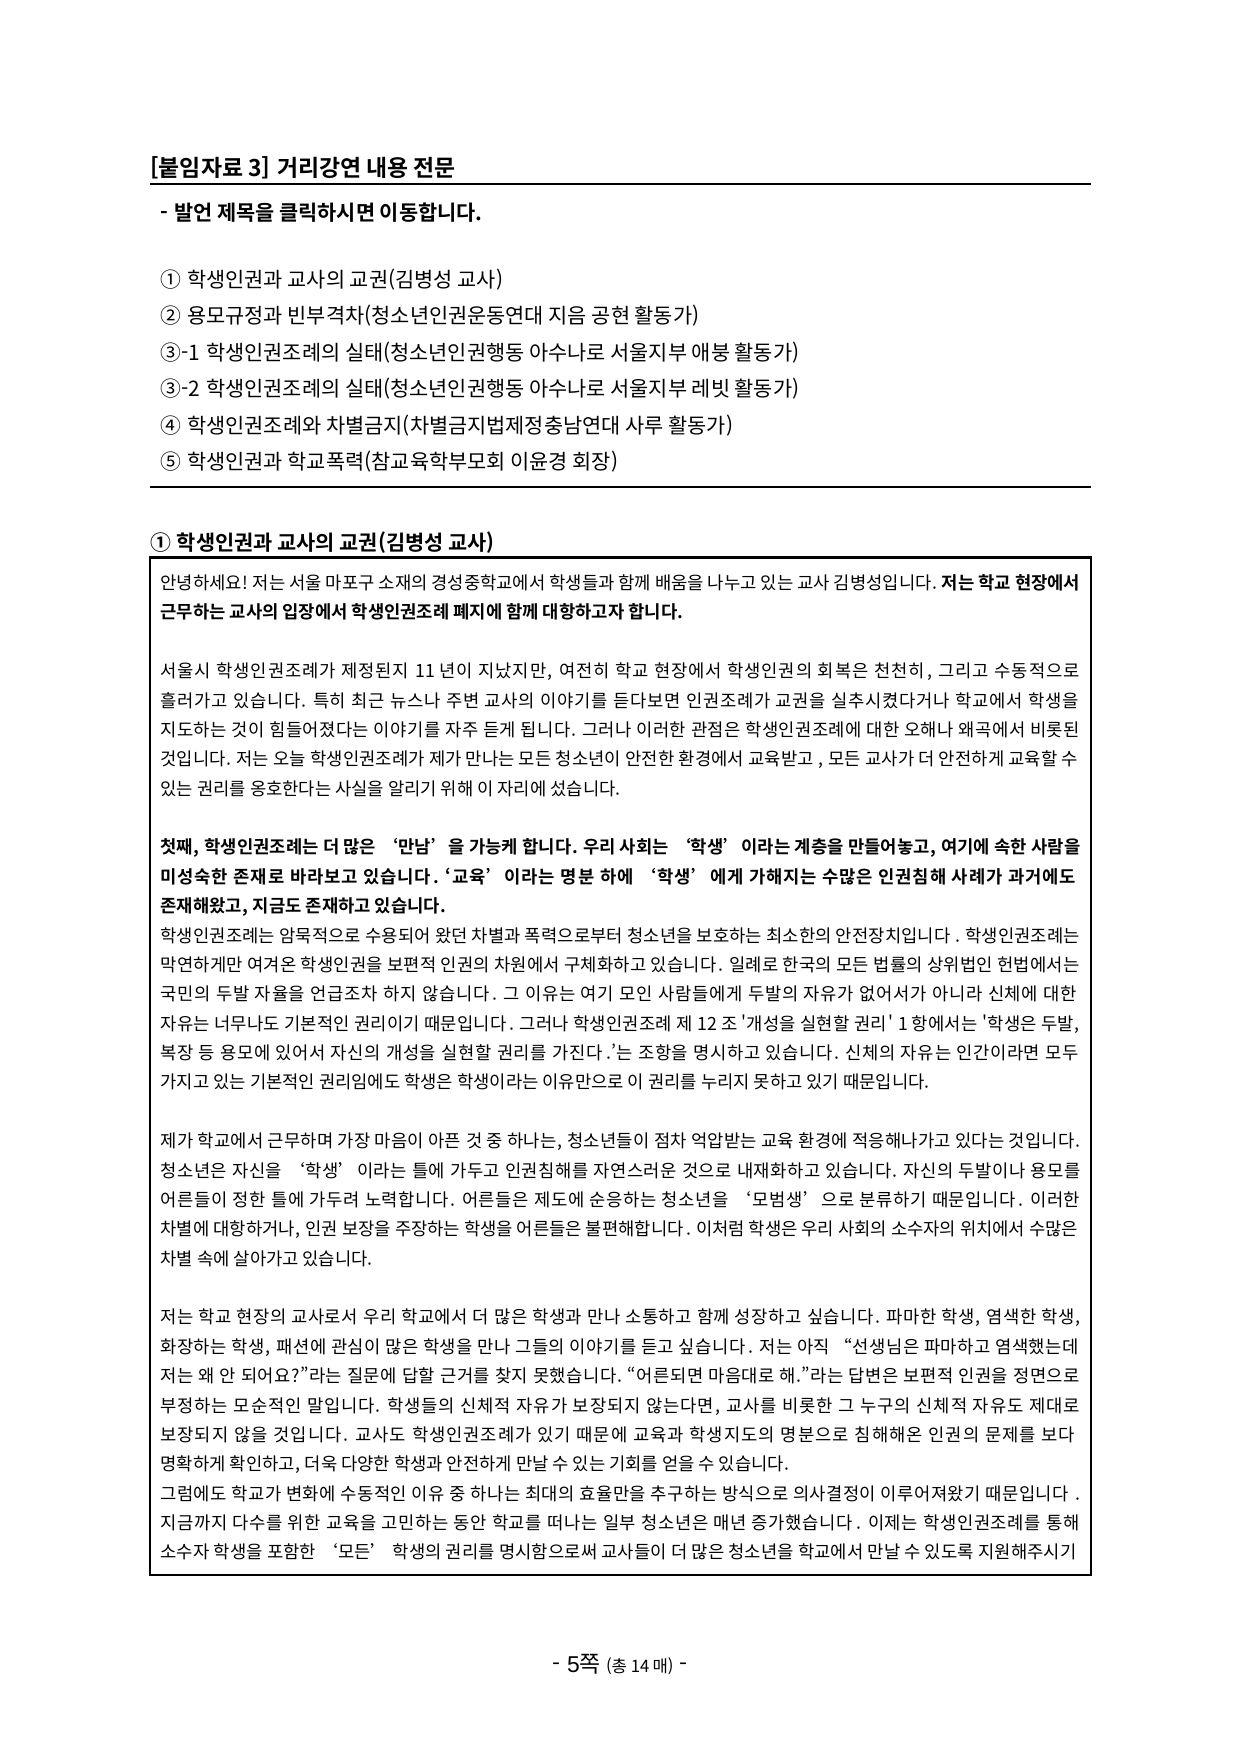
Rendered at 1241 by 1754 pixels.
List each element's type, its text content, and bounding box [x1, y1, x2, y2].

table_header - 발언 제목을 클릭하시면 이동합니다. ① 학생인권과 교사의 교권(김병성 교사) ② 용모규정과 빈부격차(청소년인권운동연대 지음 공현 활동가) ③-1 학생인권조례의 실태(청소년인권행동 아수나로 서울지부 애붕 활동가) ③-2 학생인권조례의 실태(청소년인권행동 아수나로 서울지부 레빗 활동가) ④ 학생인권조례와 차별금지(차별금지법제정충남연대 사루 활동가) ⑤ 학생인권과 학교폭력(참교육학부모회 이윤경 회장) [150, 185, 1091, 486]
subtitle ① 학생인권과 교사의 교권(김병성 교사) [150, 526, 1090, 556]
table_header 안녕하세요! 저는 서울 마포구 소재의 경성중학교에서 학생들과 함께 배움을 나누고 있는 교사 김병성입니다. 저는 학교 현장에서 근무하는 교사의 입장에서 학생인권조례 폐지에 함께 대항하고자 합니다. 서울시 학생인권조례가 제정된지 11년이 지났지만, 여전히 학교 현장에서 학생인권의 회복은 천천히, 그리고 수동적으로 흘러가고 있습니다. 특히 최근 뉴스나 주변 교사의 이야기를 듣다보면 인권조례가 교권을 실추시켰다거나 학교에서 학생을 지도하는 것이 힘들어졌다는 이야기를 자주 듣게 됩니다. 그러나 이러한 관점은 학생인권조례에 대한 오해나 왜곡에서 비롯된 것입니다. 저는 오늘 학생인권조례가 제가 만나는 모든 청소년이 안전한 환경에서 교육받고, 모든 교사가 더 안전하게 교육할 수 있는 권리를 옹호한다는 사실을 알리기 위해 이 자리에 섰습니다. 첫째, 학생인권조례는 더 많은 ‘만남’을 가능케 합니다. 우리 사회는 ‘학생’이라는 계층을 만들어놓고, 여기에 속한 사람을 미성숙한 존재로 바라보고 있습니다. ‘교육’이라는 명분 하에 ‘학생’에게 가해지는 수많은 인권침해 사례가 과거에도 존재해왔고, 지금도 존재하고 있습니다. 학생인권조례는 암묵적으로 수용되어 왔던 차별과 폭력으로부터 청소년을 보호하는 최소한의 안전장치입니다. 학생인권조례는 막연하게만 여겨온 학생인권을 보편적 인권의 차원에서 구체화하고 있습니다. 일례로 한국의 모든 법률의 상위법인 헌법에서는 국민의 두발 자율을 언급조차 하지 않습니다. 그 이유는 여기 모인 사람들에게 두발의 자유가 없어서가 아니라 신체에 대한 자유는 너무나도 기본적인 권리이기 때문입니다. 그러나 학생인권조례 제12조 '개성을 실현할 권리' 1항에서는 '학생은 두발, 복장 등 용모에 있어서 자신의 개성을 실현할 권리를 가진다.’는 조항을 명시하고 있습니다. 신체의 자유는 인간이라면 모두 가지고 있는 기본적인 권리임에도 학생은 학생이라는 이유만으로 이 권리를 누리지 못하고 있기 때문입니다. 제가 학교에서 근무하며 가장 마음이 아픈 것 중 하나는, 청소년들이 점차 억압받는 교육 환경에 적응해나가고 있다는 것입니다. 청소년은 자신을 ‘학생’이라는 틀에 가두고 인권침해를 자연스러운 것으로 내재화하고 있습니다. 자신의 두발이나 용모를 어른들이 정한 틀에 가두려 노력합니다. 어른들은 제도에 순응하는 청소년을 ‘모범생’으로 분류하기 때문입니다. 이러한 차별에 대항하거나, 인권 보장을 주장하는 학생을 어른들은 불편해합니다. 이처럼 학생은 우리 사회의 소수자의 위치에서 수많은 차별 속에 살아가고 있습니다. 저는 학교 현장의 교사로서 우리 학교에서 더 많은 학생과 만나 소통하고 함께 성장하고 싶습니다. 파마한 학생, 염색한 학생, 화장하는 학생, 패션에 관심이 많은 학생을 만나 그들의 이야기를 듣고 싶습니다. 저는 아직 “선생님은 파마하고 염색했는데 저는 왜 안 되어요?”라는 질문에 답할 근거를 찾지 못했습니다. “어른되면 마음대로 해.”라는 답변은 보편적 인권을 정면으로 부정하는 모순적인 말입니다. 학생들의 신체적 자유가 보장되지 않는다면, 교사를 비롯한 그 누구의 신체적 자유도 제대로 보장되지 않을 것입니다. 교사도 학생인권조례가 있기 때문에 교육과 학생지도의 명분으로 침해해온 인권의 문제를 보다 명확하게 확인하고, 더욱 다양한 학생과 안전하게 만날 수 있는 기회를 얻을 수 있습니다. 그럼에도 학교가 변화에 수동적인 이유 중 하나는 최대의 효율만을 추구하는 방식으로 의사결정이 이루어져왔기 때문입니다. 지금까지 다수를 위한 교육을 고민하는 동안 학교를 떠나는 일부 청소년은 매년 증가했습니다. 이제는 학생인권조례를 통해 소수자 학생을 포함한 ‘모든’ 학생의 권리를 명시함으로써 교사들이 더 많은 청소년을 학교에서 만날 수 있도록 지원해주시기 [151, 559, 1090, 1574]
subtitle [붙임자료 3] 거리강연 내용 전문 [150, 150, 1090, 183]
